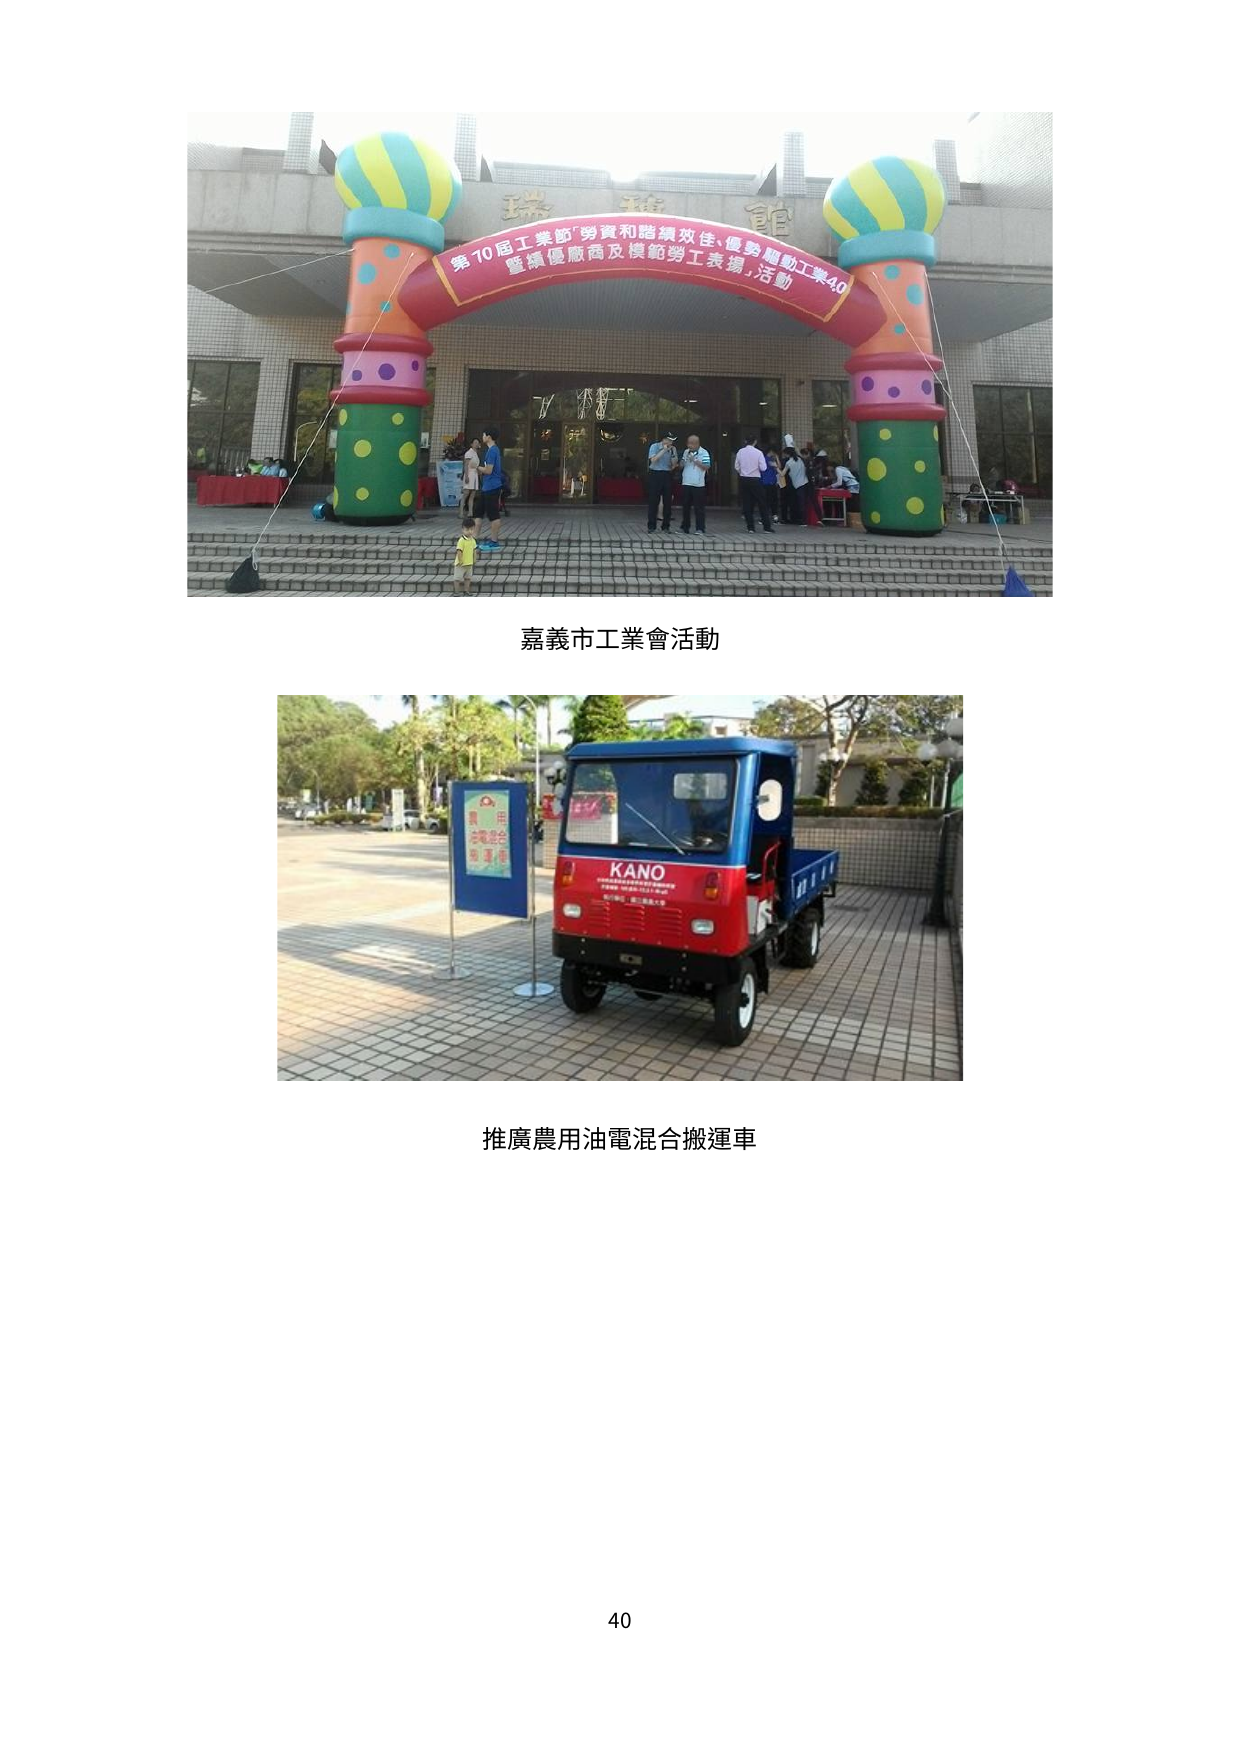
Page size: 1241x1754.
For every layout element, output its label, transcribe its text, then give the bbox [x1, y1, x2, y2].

text 推廣農用油電混合搬運車 [187, 1096, 1053, 1159]
text 嘉義市工業會活動 [187, 597, 1053, 659]
